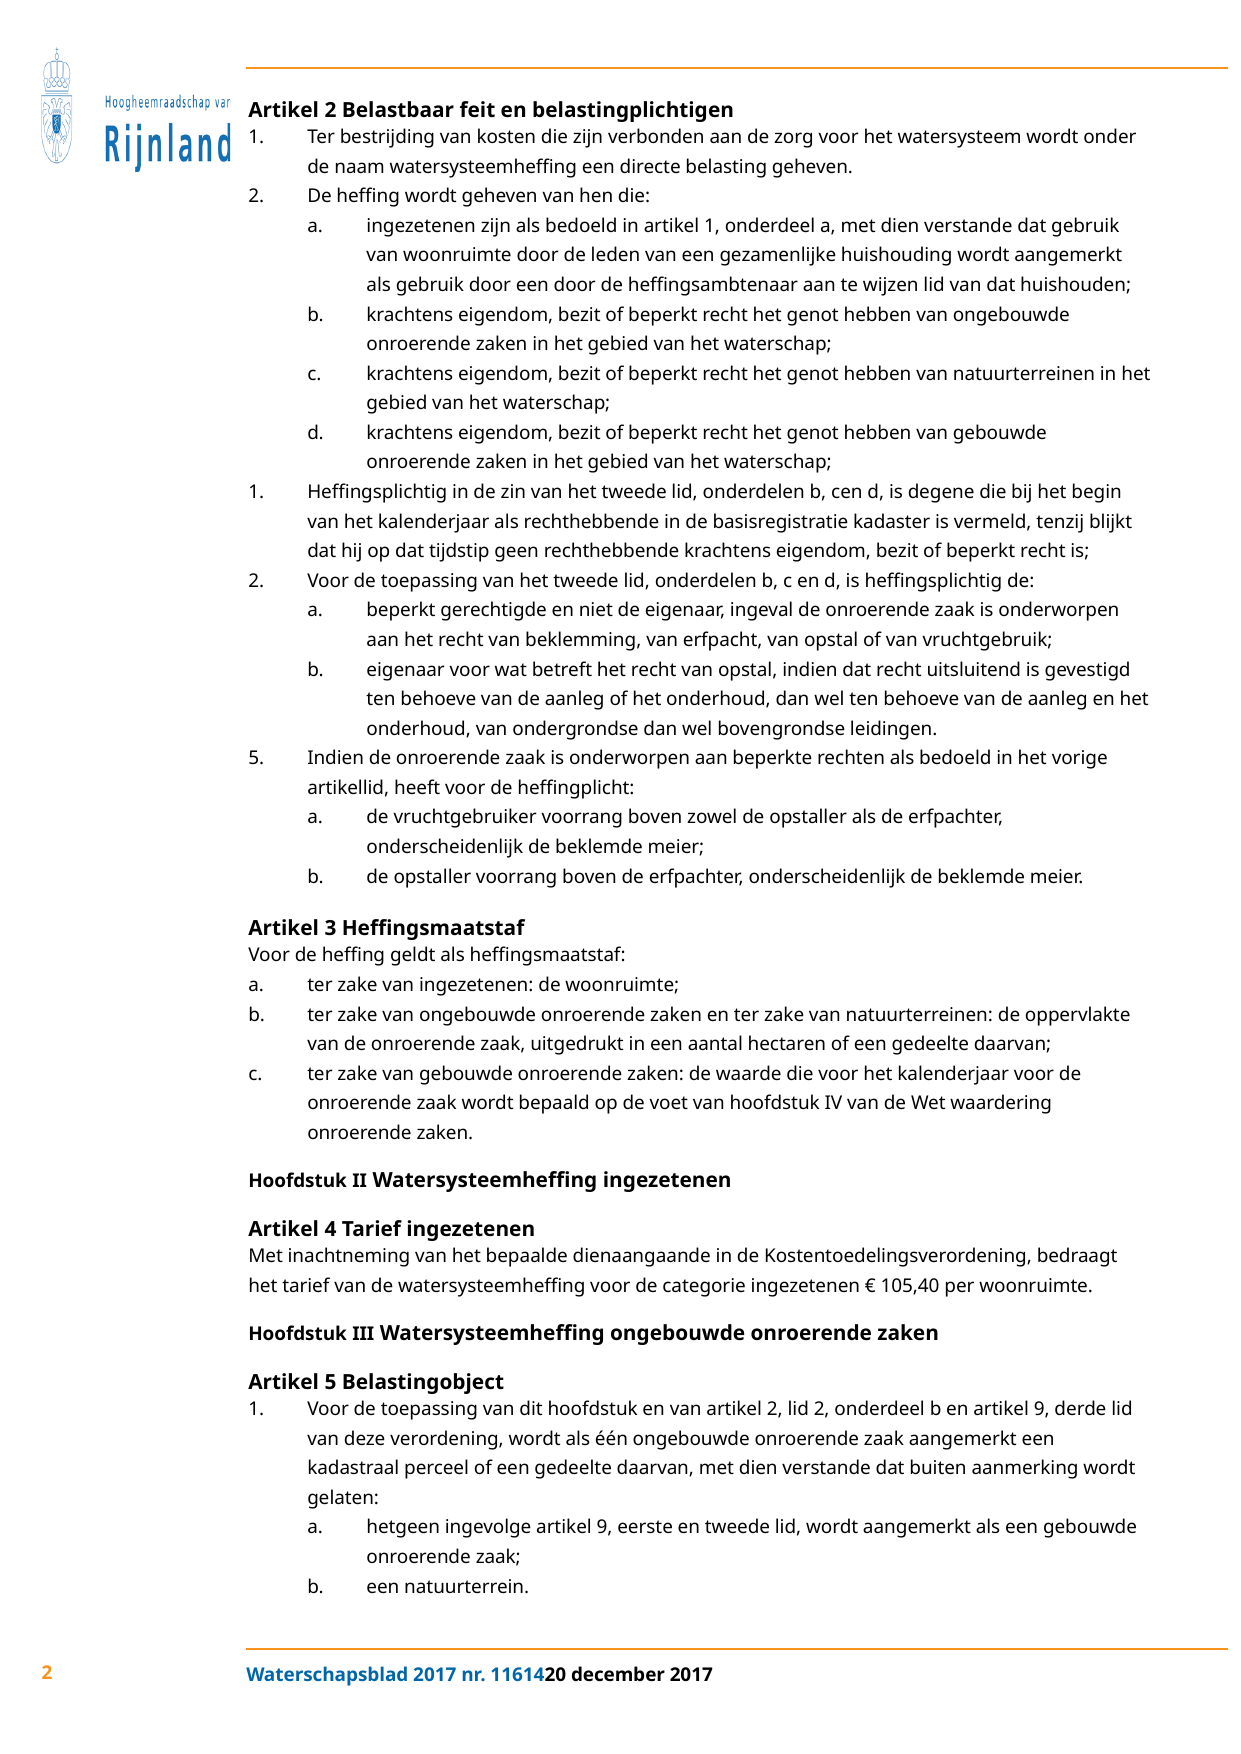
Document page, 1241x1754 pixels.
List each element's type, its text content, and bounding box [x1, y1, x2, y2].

list krachtens eigendom, bezit of beperkt recht het genot hebben van gebouwde onroerende zaken in het gebied van het waterschap; [307, 419, 1152, 474]
list Ter bestrijding van kosten die zijn verbonden aan de zorg voor het watersysteem wordt onder de naam watersysteemheffing een directe belasting geheven. [248, 123, 1152, 178]
text Artikel 4 Tarief ingezetenen [248, 1214, 1152, 1242]
list beperkt gerechtigde en niet de eigenaar, ingeval de onroerende zaak is onderworpen aan het recht van beklemming, van erfpacht, van opstal of van vruchtgebruik; [307, 597, 1152, 652]
list hetgeen ingevolge artikel 9, eerste en tweede lid, wordt aangemerkt als een gebouwde onroerende zaak; [307, 1514, 1152, 1569]
text Artikel 2 Belastbaar feit en belastingplichtigen [248, 95, 1152, 123]
list de vruchtgebruiker voorrang boven zowel de opstaller als de erfpachter, onderscheidenlijk de beklemde meier; [307, 804, 1152, 859]
list Heffingsplichtig in de zin van het tweede lid, onderdelen b, cen d, is degene die bij het begin van het kalenderjaar als rechthebbende in de basisregistratie kadaster is vermeld, tenzij blijkt dat hij op dat tijdstip geen rechthebbende krachtens eigendom, bezit of beperkt recht is; [248, 478, 1152, 563]
list Indien de onroerende zaak is onderworpen aan beperkte rechten als bedoeld in het vorige artikellid, heeft voor de heffingplicht: [248, 744, 1152, 800]
list De heffing wordt geheven van hen die: [248, 182, 1152, 208]
list ter zake van ongebouwde onroerende zaken en ter zake van natuurterreinen: de oppervlakte van de onroerende zaak, uitgedrukt in een aantal hectaren of een gedeelte daarvan; [248, 1001, 1152, 1056]
list ter zake van gebouwde onroerende zaken: de waarde die voor het kalenderjaar voor de onroerende zaak wordt bepaald op de voet van hoofdstuk IV van de Wet waardering onroerende zaken. [248, 1060, 1152, 1145]
list krachtens eigendom, bezit of beperkt recht het genot hebben van natuurterreinen in het gebied van het waterschap; [307, 360, 1152, 415]
list krachtens eigendom, bezit of beperkt recht het genot hebben van ongebouwde onroerende zaken in het gebied van het waterschap; [307, 301, 1152, 356]
picture [41, 47, 231, 172]
list een natuurterrein. [307, 1573, 1152, 1599]
list ter zake van ingezetenen: de woonruimte; [248, 971, 1152, 997]
text Hoofdstuk III Watersysteemheffing ongebouwde onroerende zaken [248, 1318, 1152, 1346]
list de opstaller voorrang boven de erfpachter, onderscheidenlijk de beklemde meier. [307, 863, 1152, 888]
list Voor de toepassing van dit hoofdstuk en van artikel 2, lid 2, onderdeel b en artikel 9, derde lid van deze verordening, wordt als één ongebouwde onroerende zaak aangemerkt een kadastraal perceel of een gedeelte daarvan, met dien verstande dat buiten aanmerking wordt gelaten: [248, 1395, 1152, 1510]
list eigenaar voor wat betreft het recht van opstal, indien dat recht uitsluitend is gevestigd ten behoeve van de aanleg of het onderhoud, dan wel ten behoeve van de aanleg en het onderhoud, van ondergrondse dan wel bovengrondse leidingen. [307, 656, 1152, 741]
list Voor de toepassing van het tweede lid, onderdelen b, c en d, is heffingsplichtig de: [248, 567, 1152, 593]
text Artikel 3 Heffingsmaatstaf [248, 913, 1152, 942]
text Hoofdstuk II Watersysteemheffing ingezetenen [248, 1165, 1152, 1193]
text Voor de heffing geldt als heffingsmaatstaf: [248, 942, 1152, 967]
list ingezetenen zijn als bedoeld in artikel 1, onderdeel a, met dien verstande dat gebruik van woonruimte door de leden van een gezamenlijke huishouding wordt aangemerkt als gebruik door een door de heffingsambtenaar aan te wijzen lid van dat huishouden; [307, 212, 1152, 297]
text Artikel 5 Belastingobject [248, 1367, 1152, 1395]
text Met inachtneming van het bepaalde dienaangaande in de Kostentoedelingsverordening, bedraagt het tarief van de watersysteemheffing voor de categorie ingezetenen € 105,40 per woonruimte. [248, 1242, 1152, 1298]
